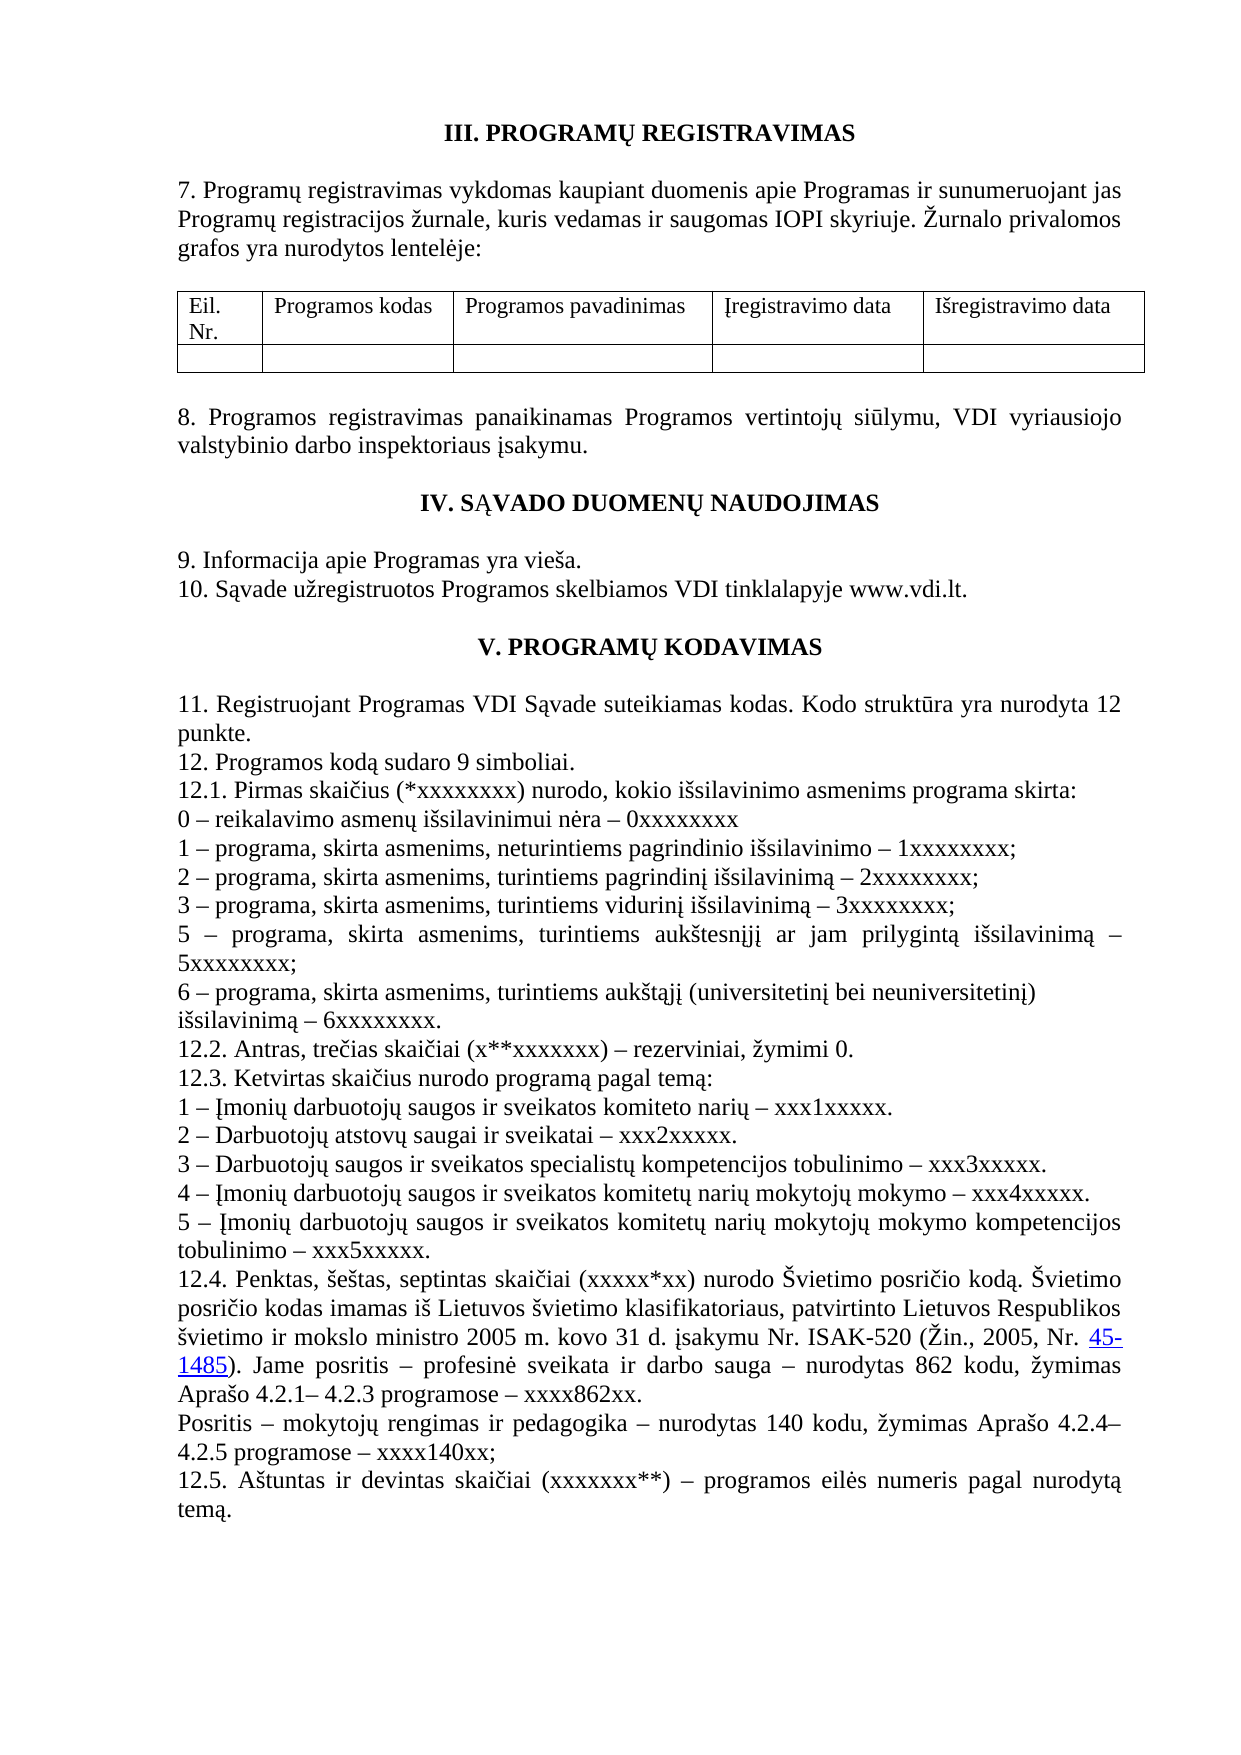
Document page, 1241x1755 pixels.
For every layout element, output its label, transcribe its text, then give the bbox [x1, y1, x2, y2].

text 3 – Darbuotojų saugos ir sveikatos specialistų kompetencijos tobulinimo – xxx3xxxxx. [177, 1149, 1122, 1178]
table_header Eil. Nr. [178, 292, 262, 344]
text 5 – Įmonių darbuotojų saugos ir sveikatos komitetų narių mokytojų mokymo kompetencijos tobulinimo – xxx5xxxxx. [177, 1207, 1122, 1264]
text 7. Programų registravimas vykdomas kaupiant duomenis apie Programas ir sunumeruojant jas Programų registracijos žurnale, kuris vedamas ir saugomas IOPI skyriuje. Žurnalo privalomos grafos yra nurodytos lentelėje: [177, 176, 1122, 262]
table_header Programos pavadinimas [454, 292, 712, 344]
table_cell [178, 345, 262, 372]
text 1 – programa, skirta asmenims, neturintiems pagrindinio išsilavinimo – 1xxxxxxxx; [177, 833, 1122, 862]
text 11. Registruojant Programas VDI Sąvade suteikiamas kodas. Kodo struktūra yra nurodyta 12 punkte. [177, 689, 1122, 747]
text 3 – programa, skirta asmenims, turintiems vidurinį išsilavinimą – 3xxxxxxxx; [177, 890, 1122, 919]
text 10. Sąvade užregistruotos Programos skelbiamos VDI tinklalapyje www.vdi.lt. [177, 574, 1122, 603]
text 6 – programa, skirta asmenims, turintiems aukštąjį (universitetinį bei neuniversitetinį) [177, 977, 1122, 1005]
text IV. SĄVADO DUOMENŲ NAUDOJIMAS [177, 488, 1122, 517]
text 12.1. Pirmas skaičius (*xxxxxxxx) nurodo, kokio išsilavinimo asmenims programa skirta: [177, 775, 1122, 804]
text 12.2. Antras, trečias skaičiai (x**xxxxxxx) – rezerviniai, žymimi 0. [177, 1034, 1122, 1063]
text 12.3. Ketvirtas skaičius nurodo programą pagal temą: [177, 1063, 1122, 1092]
text V. PROGRAMŲ KODAVIMAS [177, 632, 1122, 660]
text 0 – reikalavimo asmenų išsilavinimui nėra – 0xxxxxxxx [177, 804, 1122, 833]
text 12. Programos kodą sudaro 9 simboliai. [177, 747, 1122, 775]
text 9. Informacija apie Programas yra vieša. [177, 545, 1122, 574]
text 1 – Įmonių darbuotojų saugos ir sveikatos komiteto narių – xxx1xxxxx. [177, 1092, 1122, 1120]
table_cell [713, 345, 923, 372]
text 12.5. Aštuntas ir devintas skaičiai (xxxxxxx**) – programos eilės numeris pagal nurodytą temą. [177, 1465, 1122, 1523]
text 4 – Įmonių darbuotojų saugos ir sveikatos komitetų narių mokytojų mokymo – xxx4xxxxx. [177, 1178, 1122, 1207]
text 2 – programa, skirta asmenims, turintiems pagrindinį išsilavinimą – 2xxxxxxxx; [177, 862, 1122, 890]
text išsilavinimą – 6xxxxxxxx. [177, 1005, 1122, 1034]
table_header Išregistravimo data [924, 292, 1144, 344]
text 8. Programos registravimas panaikinamas Programos vertintojų siūlymu, VDI vyriausiojo valstybinio darbo inspektoriaus įsakymu. [177, 402, 1122, 459]
text III. PROGRAMŲ REGISTRAVIMAS [177, 118, 1122, 147]
text 2 – Darbuotojų atstovų saugai ir sveikatai – xxx2xxxxx. [177, 1120, 1122, 1149]
table_header Programos kodas [263, 292, 453, 344]
table_header Įregistravimo data [713, 292, 923, 344]
table_cell [454, 345, 712, 372]
table_cell [263, 345, 453, 372]
table_cell [924, 345, 1144, 372]
text 5 – programa, skirta asmenims, turintiems aukštesnįjį ar jam prilygintą išsilavinimą – 5xxxxxxxx; [177, 919, 1122, 977]
text 12.4. Penktas, šeštas, septintas skaičiai (xxxxx*xx) nurodo Švietimo posričio kodą. Švietimo posričio kodas imamas iš Lietuvos švietimo klasifikatoriaus, patvirtinto Lietuvos Respublikos švietimo ir mokslo ministro 2005 m. kovo 31 d. įsakymu Nr. ISAK-520 (Žin., 2005, Nr. 45-1485). Jame posritis – profesinė sveikata ir darbo sauga – nurodytas 862 kodu, žymimas Aprašo 4.2.1– 4.2.3 programose – xxxx862xx. [177, 1264, 1122, 1408]
text Posritis – mokytojų rengimas ir pedagogika – nurodytas 140 kodu, žymimas Aprašo 4.2.4– 4.2.5 programose – xxxx140xx; [177, 1408, 1122, 1465]
